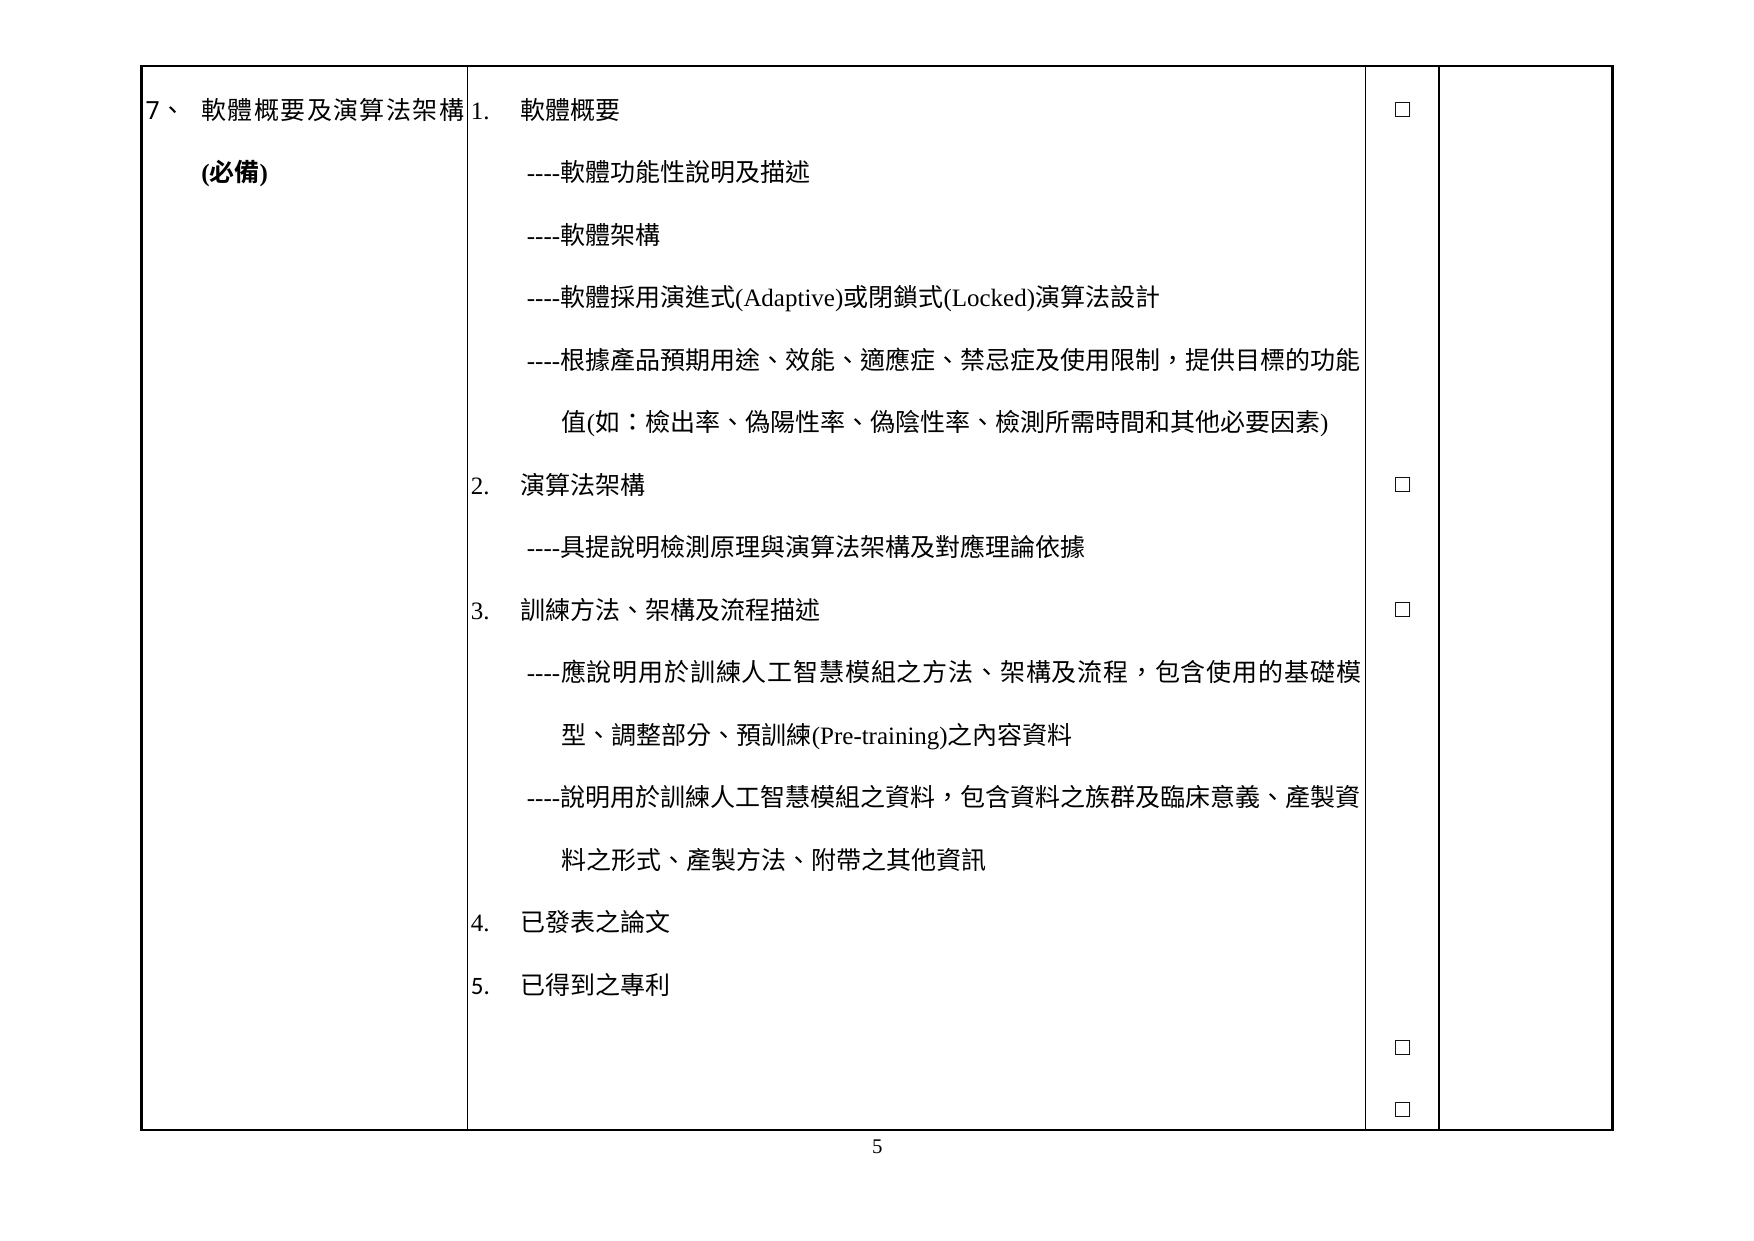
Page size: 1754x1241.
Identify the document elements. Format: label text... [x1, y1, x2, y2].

table_cell 軟體概要 ----軟體功能性說明及描述 ----軟體架構 ----軟體採用演進式(Adaptive)或閉鎖式(Locked)演算法設計 ----根據產品預期用途、效能、適應症、禁忌症及使用限制，提供目標的功能值(如：檢出率、偽陽性率、偽陰性率、檢測所需時間和其他必要因素) 演算法架構 ----具提說明檢測原理與演算法架構及對應理論依據 訓練方法、架構及流程描述 ----應說明用於訓練人工智慧模組之方法、架構及流程，包含使用的基礎模型、調整部分、預訓練(Pre-training)之內容資料 ----說明用於訓練人工智慧模組之資料，包含資料之族群及臨床意義、產製資料之形式、產製方法、附帶之其他資訊 已發表之論文 已得到之專利 [468, 67, 1365, 1129]
table_cell [1440, 67, 1611, 1129]
table_cell 軟體概要及演算法架構(必備) [143, 67, 467, 1129]
table_cell □ □ □ □ □ [1366, 67, 1438, 1129]
